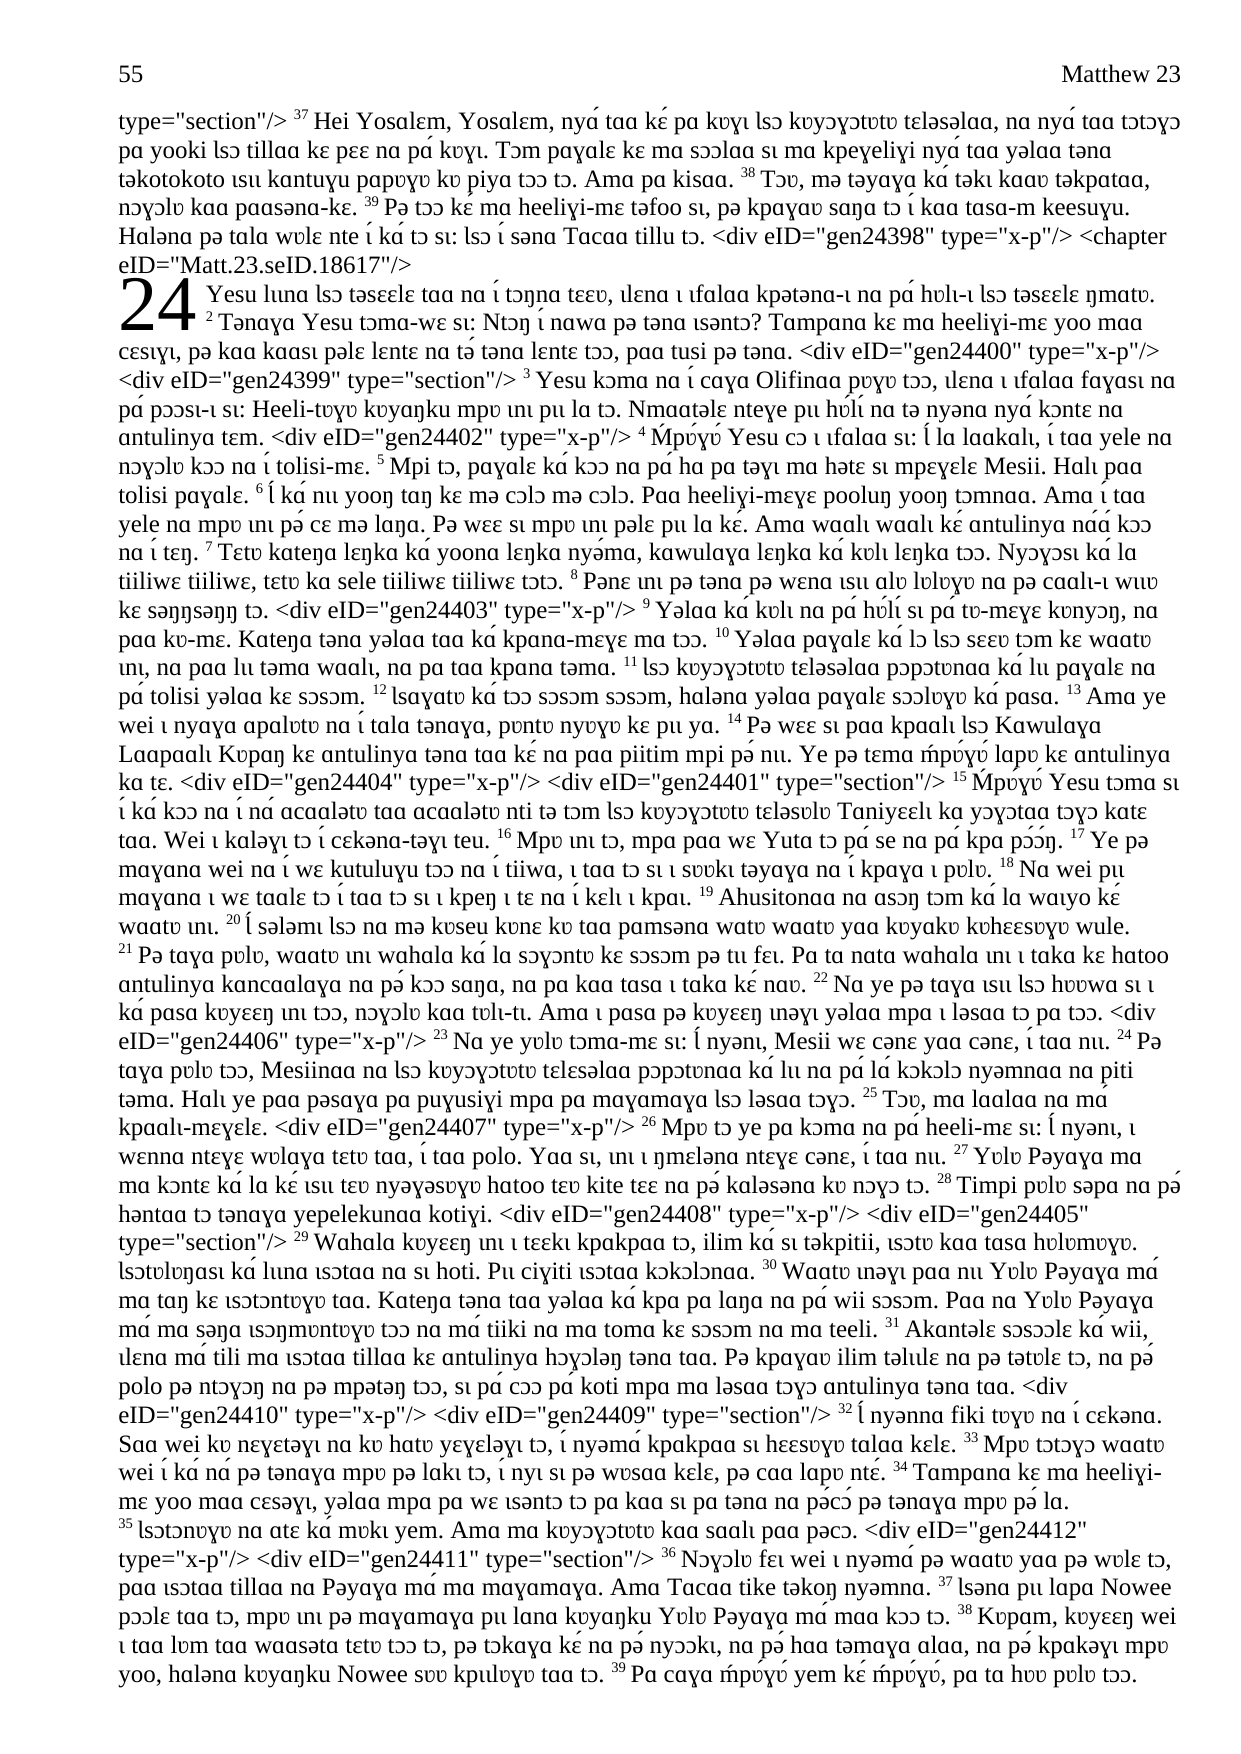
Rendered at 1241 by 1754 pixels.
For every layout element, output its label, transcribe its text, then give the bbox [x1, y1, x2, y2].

text 23Ḿpʋ́ɣʋ́ Yesu heelɑ sɑmɑɑ nɑ ɩ ɩfɑlɑɑ sɩ: 2 Ɩsɔ Tɔm sɛɣɛsǝlɑɑ nɑ Fɑlisɑnɑɑ tǝmlɛ ntɛ́ sɩ pɑ́ kɛ́ɛ́sɩ́ yǝlɑɑ kɛ Moisi kʋsǝsɩɩtʋ. 3 Ɩ́ kɑ́ nɩɩnɑ-wɛɣɛ teu nɑ ɩ́ lɑ pǝ tǝnɑ mpi pɑ heeliɣi-mɛ sɩ ɩ́ lɑ tɔ. Amɑ ɩ́ tɑɑ lɑ ɩsɩɩ mpɛ pɑ mɑɣɑmɑɣɑ pɑ lɑkɩ tɔ. Pǝ tɑɣɑ pʋlʋ tɔɔ, nti pɑ sɛɣɛsǝɣɩ tɔ, pǝ tɑɣɑ ntǝɣɩ pɑ lɑkɩ. 4 Pɑ kpɑkǝɣɩ sǝɣǝlɑ yuŋ nyǝnɑ nɑ pɑ́ sʋkǝɣɩ lɛlɑɑ. Pǝyele mpɛ pɑɑ cɑɑ sɩ pɑ́ tɩɩ tɑɑ-wɛɣɛ tɑɑʋ mɑɣɑmɑɣɑ. 5 Pɑ lɑkɩ pǝ tǝnɑɣɑ sɩ yǝlɑɑ ɩ́ nɑ-wɛ. Pǝ tɔɔ kɛ́ pɑ ŋmɑɑkɩ Ɩsɔ Tɔm loosi nɑ pɑ́ tʋɣɩ, nɑ pɑ́ kɔɔkɩ pɑ kpɑɩnɑɑ tǝcɛŋcɛŋ. 6 Acimɑ tɑɑ sɔsɑɑ sɔsɑɑ tǝcɑɣɑlɛ kɛ pɑ pɛɛkǝɣɩ nɑ pɑ́ cɑkɩ. Nɑ Yutɑ nyǝ́mɑ tǝkotilenɑɑ tɑɑ teeli teeli tǝcɑɣɑlɛ kɛ pɑ pɛɛkǝɣɩ. 7 Pɑ sɔɔlɑ pɑ́ sɛɛkɩ-wɛɣɛ sɑmɑɑ tɑɑ kɛ́ nɑ pɑ́ luŋiɣi nɑ pɑ́ yɑɑkɩ-wɛ sɩ tɑ cɑɑ tɑ cɑɑ. 8 Amɑ mɛ, ɩ́ tɑɑ yele nɑ pɑ́ yɑɑ-mɛ sɩ tɑ cɑɑ tɑ cɑɑ. Pǝ tɑɣɑ pʋlʋ tɔɔ, mǝ tǝnɑ ɩ wɛ teitei kɛ́, nɑ mǝ Sɔsɔ ntɛ́ kʋlʋm. 9 Ɩ́ tɑɑ yɑɑ ɑtɛ cǝnɛɣɛ nɔɣɔlʋ sɩ mǝ cɑɑ. Pǝ tɑɣɑ pʋlʋ tɔɔ, mǝ Cɑɑ wɛ kʋlʋm kɛ́ tǝkoŋ, nɑ ɩnǝɣǝlɛ wei ɩ wɛ ɩsɔtɑɑ tɔ. 10 Ɩ́ tɑɑ yele sɩ pɑ́ yɑɑ-mɛɣɛ sɔsɔ sɔsɔ. Pǝ tɑɣɑ pʋlʋ tɔɔ, mǝ Sɔsɔ wɛ kʋlʋm kɛ tǝkoŋ, ɩnǝɣǝlɛ Mesii. 11 Mǝ tɑɑ sɔsɔ ɩ́ pǝsɩ mǝ tǝmlɛ tʋ. 12 Wei ɩ́ kpɑɑsɑ ɩ tɩ pɑɑ tisi-ɩ, nɑ wei ɩ tisiɣi ɩ tɩ pɑɑ kʋsɩ ɩ nyʋɣʋ. <div eID="gen24386" type="x-p"/> <div eID="gen24385" type="section"/> 13 Ɩsɔ Tɔm sɛɣɛsǝlɑɑ nɑ Fɑlisɑnɑɑ, cɛsǝlɑɑ mɛ, mǝ tɔm wɛ wɑɩyo. Ɩ́ tǝkǝɣɩ yǝlɑɑ kɛ ɩsɔtɑɑ Kɑwulɑɣɑ. Mǝ mɑɣɑmɑɣɑ ɩɩ sʋʋkɩ, pǝyele ɩɩ yeki sɩ mpɑ pɛlɛ pɑ luɣu wɛɛ tɔ pɑ́ sʋʋ. <div eID="gen24388" type="x-p"/> <div sID="gen24389" type="x-p"/>[ 14 Ɩsɔ Tɔm sɛɣɛsǝlɑɑ nɑ Fɑlisɑnɑɑ, cɛsǝlɑɑ mɛ, mǝ tɔm wɛ wɑɩyo. Ɩ lɛɛkǝɣɩ leelɑɑ kɛ pǝ tǝnɑ mpi pɑ wɛnɑ tɔ, nɑ ɩ́ sǝlǝmǝɣɩ Ɩsɔ nɑ pǝ́ tɑɣɑlǝɣɩ sɩ pǝ́ hʋ́lɩ́ sɩ mɛɣɛ kʋpɑmɑ. Pǝ tɔɔ kɛ́ ɩ́ kɑ́ tɛ nɑ ɩ́ nɑ́ kɑtɑtǝlɑɣɑ nɑʋ nɑpǝlǝɣɩ teu.] <div eID="gen24389" type="x-p"/> 15 Ɩsɔ Tɔm sɛɣɛsǝlɑɑ nɑ Fɑlisɑnɑɑ, cɛsǝlɑɑ mɛ, mǝ tɔm wɛ wɑɩyo. Ɩ́ cɔɔkɩ kɑteŋɑ tǝnɑ, nɑ pǝ́ kpɛŋnɑ teŋku tɔɔ sɩ ɩ́ hiki Ɩsɔ sɛɛlʋ kʋlʋm mɑɣɑmɑɣɑ tǝkoŋ. Nɑ ɩ́ tɩɩ hikɑ-ɩ kɔlɔ, ɩ́ lɑpɩ-ɩ ɩsɑɣɑʋ. Hɑlǝnɑ ɩ́lɛ́ ɩ́ nǝɣǝsǝnɑ tǝnɑɑsǝlɛ sɔsɔɔlɛ tɑɑ sʋʋʋ nɑ pǝ kǝlɩ ɩsɩɩ mɛɣɛ tɔm nɑɑlɛ. <div eID="gen24390" type="x-p"/> 16 Mpɑ mɛ ɩ́ hɔŋ lɛlɑɑ pǝyele mǝ ɩsɛ nɑɑ nɑɑ tɔ, mǝ tɔm wɛ wɑɩyo. Ɩ́ tɔŋ sɩ ye yʋlʋ tuunɑ Ɩsɔ tǝsɛɛlɛ sɔsɔɔlɛ pǝ wɛ ɩsɩɩ ɩ tɑ tuu kɛlɛ. Amɑ ye ɩ tuunɑ Ɩsɔ tǝsɛɛlɛ sɔsɔɔlɛ tɑɑ wʋlɑ ɩlɛ ɩ tuuwɑɣɑlɛ. 17 Amɑ mǝ kʋmɛlɛntʋ nɑ mǝ yʋlʋmlɛ tɔɔwɑ yoo. Pepe kǝlɑɑ? Wʋlɑ yɑɑ Ɩsɔ tǝsɛɛlɛ sɔsɔɔlɛ nte tǝ lɑpɑ wʋlɑ ɩnǝɣɩ kɑtɛ pʋlʋ tɔ? 18 Ɩ́ yɔɣɔtǝɣɩ tɔtɔ sɩ ye yʋlʋ ɩ́ tuunɑ kɔtɑɣɑ tǝlɑtɛ pǝ wɛ ɩsɩɩ ɩ tɑ tuunɑ kɛlɛ. Amɑ ye ɩ tuunɑ mpi pǝ mɑɣɑmɑɣɑ pɑ lɑpɑ kɔtɑɣɑ nɑ pǝ wɛ kɔtɑɣɑ tǝlɑtɛ ɩlɛ ɩ tuunɑɑ kɛlɛ. 19 Yʋlʋmɑɑ mɛ, pepe kǝlɑɑ? Kɔtɑɣɑ tǝlɑtɛ yɑɑ kɔtɑɣɑ nyǝm mpi kɔtɑɣɑ tǝlɑtɛ lɑkɩ nɑ pǝ́ pǝsɩ kɑtɛ pʋlʋ tɔ? 20 Ye yʋlʋ tuunɑ kɔtɑɣɑ tǝlɑtɛ, ɩ kpɛŋnɑ pǝ tǝnɑ mpi pǝ wɛ kɔtɑɣɑ tǝlɑtɛ tɑɑ tɔɣɔ nɑ ɩ́ tuunɑ. 21 Yʋlʋ ɩ́ tuunɑ Ɩsɔ tǝsɛɛlɛ sɔsɔɔlɛ, ɩ kpɛŋnɑ Ɩsɔ wei ɩ cɑkɩ Ɩsɔ tǝsɛɛlɛ ntɛ tǝ tɑɑ tɔɣɔ nɑ ɩ́ tuunɑ. 22 Yʋlʋ ɩ́ tuunɑ ɩsɔtɔnʋɣʋ, ɩ kpɛŋnɑ Ɩsɔ kumte nɑ Ɩsɔ wei ɩ cɑɣɑ tǝ tɔɔ tɔɣɔ nɑ ɩ́ tuunɑ. <div eID="gen24391" type="x-p"/> 23 Ɩsɔ Tɔm sɛɣɛsǝlɑɑ nɑ Fɑlisɑnɑɑ, cɛsǝlɑɑ mɛ, mǝ tɔm wɛ wɑɩyo. Ye ɩ hikɑ nyɩɩtʋ nti pɑ yɑɑ sǝmɑntɩ nɑ fenuwili nɑ kumɛŋ, ɩ́ lǝsǝɣɩ pǝ hɔɣɔlǝŋ nɑɑnʋwɑ tɑɑ kʋlʋm nɑ ɩ́ cɛlǝɣɩ Ɩsɔ. Pǝ kɑɑsɩ nɑ ɩ́ lɔɔkǝnɑ mǝ lumɑsɩ wɑɑlɩ kɛ́ kʋsǝsɩɩtʋ tɑɑ sɔsɔɔntʋ. Tǝlɛɣɛlɛ siɣisuɣu nɑ kʋpɑntʋ nɑ tɑmpɑnɑ tǝŋʋɣʋ. Pǝ́cɔ́ tǝlɛɣɛ pǝ mʋnɑ ɩ́ sɛɛsǝnɑ ɩsǝlɛ. Ɩlɛ ɩ́ tɑɑ sɔɔ hɔɣɔlǝŋ nɑɑnʋwɑ tɑɑ kʋlʋm ɩnɩ ɩ tɔɔ. 24 Mpɑ mɛ ɩ́ hɔŋ lɛlɑɑ, pǝyele mǝ ɩsɛ nɑɑ nɑɑ tɔ, ye ɩ nɑ mǝ lʋm tɑɑ kɛ́ kɑcɔkɑ ɩ́ lǝsǝɣɩ kɛ́. Amɑ ye yooyoo ɩlɛ, ɩ́ kpɛntǝnɑ nɑ ɩ́ li. <div eID="gen24392" type="x-p"/> 25 Ɩsɔ Tɔm sɛɣɛsǝlɑɑ nɑ Fɑlisɑnɑɑ, cɛsǝlɑɑ mɛ, mǝ tɔm wɛ wɑɩyo. Iyisi nɑ nyǝnɑsɩ wɑɑlɩ kɛ́ ɩ́ nyɑɑlǝɣɩ tǝlɑilɑi, nɑ sɩ tɑɑ sunɑ mǝ kʋŋmɩɩlǝm nɑ mǝ ɩsɑɣɑtʋ hʋwɛɛ. 26 Fɑlisɑnɑɑ yʋlʋmɑɑ mɛ, pǝ wɛɛ sɩ iyɑɣɑ tɑɑ kɛ́ ɩ́ kɑ́ nyɑɑlɩ nɑ ɩ́ kpɛnnɑ wɑɑlɩ, nɑ pǝ tǝnɑ pǝ́ lɑ tǝnɑŋŋ. <div eID="gen24393" type="x-p"/> 27 Ɩsɔ Tɔm sɛɣɛsǝlɑɑ nɑ Fɑlisɑnɑɑ, cɛsǝlɑɑ mɛ, mǝ tɔm wɛ wɑɩyo. Ɩ́ wɛɛ kɛ́ ɩsɩɩ pǝlɑɑŋ wei pɑ hʋlǝsɑɑ nɑ ɩ nyǝnʋɣʋ wɛ teu, nɑ ɩ tɑɑ sunɑ mʋwɑ nɑ kʋsɔɣɔtʋ ntɩ tǝ tǝnɑ tɔ. 28 Mpʋ tɔtɔɣɔ ɩ́ wɛɛ, yʋlʋ ɩ́ nyǝnɑ-mɛɣɛ ɩsɛntɔɔ, ɩ tɔŋ kɛ́ sɩ ɩ́ kɛ́ kʋpɑmɑ. Amɑ mǝ tɑɑ ɩlɛ, cɛsʋɣʋ nɑ ɩsɑɣɑtʋ pǝ mɑɣɑlǝnɑ. <div eID="gen24394" type="x-p"/> <div eID="gen24387" type="section"/> 29 Ɩsɔ Tɔm sɛɣɛsǝlɑɑ nɑ Fɑlisɑnɑɑ, cɛsǝlɑɑ mɛ, mǝ tɔm wɛ wɑɩyo. Ɩ́ tɑɣɑnǝɣɩ Ɩsɔ kʋyɔɣɔtʋtʋ tɛlǝsǝlɑɑ pǝlɑɑŋ kɛ teu tǝmɑmmɑm, nɑ ɩ́ lɑkɩ kɑcɔkɑ kɛ mpɑ pɑ tǝŋɑ tɑmpɑnɑ tɔ pɑ pǝlɑɑŋ. 30 Nɑ ɩ́ tɔŋ sɩ: Ye tɩɩ wɛ wɑɑtʋ wei tɑ cɑɑnɑɑ kʋkɑɣɑ Ɩsɔ kʋyɔɣɔtʋtʋ tɛlǝsǝlɑɑ mpɛ tɔ, tǝ tɑɑ tǝŋ-wɛ nɑ tǝ́ kʋ-wɛ. 31 Nɑ ḿpʋ́ɣʋ́ ɩ́ hʋlǝɣǝnɑ sɩ ɩ́ kɛ́ mpɑ pɑɑ kʋwɑ Ɩsɔ kʋyɔɣɔtʋtʋ tɛlǝsǝlɑɑ mpɛ tɔ pɑ piyɑ. 32 Mpʋ tɔ, pɑ ɑkpɑɑ kɛ ɩ́ tǝŋǝɣɩ, nɑ mpi pɛlɛ pɑɑ cɑɑlɑɑ nɑ pɑ́ sɩɩ tɔ mpǝɣɩ ɩ́ tɛɛsǝɣɩ. 33 Tʋmɑɑ piyɑ mɛ, ɑkɑlɑnɑɑ mɛ. Ɩ́ tɔŋ tɔ, ɩ́ tɑ́ kɛ́ tǝnɑɑsǝlɛ sɔsɔɔlɛ tɑɑ sʋʋlɑɑ ntɛ? 34 Pǝ tɔɔ kɛ́ mɑ heeliɣi-mɛ sɩ ɩ́ nɩɩ yoo. Mɑɑ tili Ɩsɔ kʋyɔɣɔtʋtʋ tɛlǝsǝlɑɑ nɑ lɑɣɑtʋnɑɑ nɑ ɩsɛkullɑɑ kɛ mǝ kiŋ. Ɩ́ kɑ́ kʋ lɛlɑɑ kɛ kʋkʋɣʋ, nɑ ɩ́ kɑ́ lɛlɑɑ kɛ sǝm tesikɑsɩ tɔɔ. Ɩ́ kɑ́ mɑ lɛlɑɑ kɛ ɑkpɑtɛɛ kɛ mǝ tǝkotilenɑɑ tɑɑ nɑ ɩ́ tǝŋ nɑ ɩ́ pɛɛkɩ-wɛɣɛ ɑcɑlɛɛ tɑɑ. 35 Mpɑ pɑɑ kʋwɑ yem kɛ tulum tɔ, mǝ nyɔɔŋ tɑɑ kɛ́ pɑ kʋlɑɑ ɩsɑɣɑtʋ kɑ́ mǝlɩ. Pǝ kpɑɣɑʋ yʋlʋpɑŋ Apɛɛlɩ kʋɣʋ nɑ pǝ́ polo Pɑlɑsii pǝyɑlʋ Sɑkɑlɩ wei ɩ́ kʋ kɑtɛ tɑɑ kɑtɛ nɑ kɔtɑɣɑ tǝlɑtɛ pǝ hɛkʋ tɔ ɩ nyǝm tɔ. 36 Tɑmpɑnɑ kɛ mɑ heeliɣi-mɛ yoo mɑɑ cɛsǝɣɩ, kɑɣɑnɑ nyǝ́mɑ nyɔɔŋ tɑɑ kɛ́ pɩɩ tɛnɑ. <div eID="gen24396" type="x-p"/> <div eID="gen24395" type="section"/> 37 Hei Yosɑlɛm, Yosɑlɛm, nyɑ́ tɑɑ kɛ́ pɑ kʋɣɩ Ɩsɔ kʋyɔɣɔtʋtʋ tɛlǝsǝlɑɑ, nɑ nyɑ́ tɑɑ tɔtɔɣɔ pɑ yooki Ɩsɔ tillɑɑ kɛ pɛɛ nɑ pɑ́ kʋɣɩ. Tɔm pɑɣɑlɛ kɛ mɑ sɔɔlɑɑ sɩ mɑ kpeɣeliɣi nyɑ́ tɑɑ yǝlɑɑ tǝnɑ tǝkotokoto ɩsɩɩ kɑntuɣu pɑpʋɣʋ kʋ piyɑ tɔɔ tɔ. Amɑ pɑ kisɑɑ. 38 Tɔʋ, mǝ tǝyɑɣɑ kɑ́ tǝkɩ kɑɑʋ tǝkpɑtɑɑ, nɔɣɔlʋ kɑɑ pɑɑsǝnɑ-kɛ. 39 Pǝ tɔɔ kɛ́ mɑ heeliɣi-mɛ tǝfoo sɩ, pǝ kpɑɣɑʋ sɑŋɑ tɔ ɩ́ kɑɑ tɑsɑ-m keesuɣu. Hɑlǝnɑ pǝ tɑlɑ wʋlɛ nte ɩ́ kɑ́ tɔ sɩ: Ɩsɔ ɩ́ sǝnɑ Tɑcɑɑ tillu tɔ. <div eID="gen24398" type="x-p"/> <chapter eID="Matt.23.seID.18617"/> [118, 106, 1181, 279]
text 24Yesu lɩɩnɑ Ɩsɔ tǝsɛɛlɛ tɑɑ nɑ ɩ́ tɔŋnɑ tɛɛʋ, ɩlɛnɑ ɩ ɩfɑlɑɑ kpǝtǝnɑ-ɩ nɑ pɑ́ hʋlɩ-ɩ Ɩsɔ tǝsɛɛlɛ ŋmɑtʋ. 2 Tǝnɑɣɑ Yesu tɔmɑ-wɛ sɩ: Ntɔŋ ɩ́ nɑwɑ pǝ tǝnɑ ɩsǝntɔ? Tɑmpɑnɑ kɛ mɑ heeliɣi-mɛ yoo mɑɑ cɛsɩɣɩ, pǝ kɑɑ kɑɑsɩ pǝlɛ lɛntɛ nɑ tǝ́ tǝnɑ lɛntɛ tɔɔ, pɑɑ tusi pǝ tǝnɑ. <div eID="gen24400" type="x-p"/> <div eID="gen24399" type="section"/> 3 Yesu kɔmɑ nɑ ɩ́ cɑɣɑ Olifinɑɑ pʋɣʋ tɔɔ, ɩlɛnɑ ɩ ɩfɑlɑɑ fɑɣɑsɩ nɑ pɑ́ pɔɔsɩ-ɩ sɩ: Heeli-tʋɣʋ kʋyɑŋku mpʋ ɩnɩ pɩɩ lɑ tɔ. Nmɑɑtǝlɛ nteɣe pɩɩ hʋ́lɩ́ nɑ tǝ nyǝnɑ nyɑ́ kɔntɛ nɑ ɑntulinyɑ tɛm. <div eID="gen24402" type="x-p"/> 4 Ḿpʋ́ɣʋ́ Yesu cɔ ɩ ɩfɑlɑɑ sɩ: Ɩ́ lɑ lɑɑkɑlɩ, ɩ́ tɑɑ yele nɑ nɔɣɔlʋ kɔɔ nɑ ɩ́ tolisi-mɛ. 5 Mpi tɔ, pɑɣɑlɛ kɑ́ kɔɔ nɑ pɑ́ hɑ pɑ tǝɣɩ mɑ hǝtɛ sɩ mpɛɣɛlɛ Mesii. Hɑlɩ pɑɑ tolisi pɑɣɑlɛ. 6 Ɩ́ kɑ́ nɩɩ yooŋ tɑŋ kɛ mǝ cɔlɔ mǝ cɔlɔ. Pɑɑ heeliɣi-mɛɣɛ pooluŋ yooŋ tɔmnɑɑ. Amɑ ɩ́ tɑɑ yele nɑ mpʋ ɩnɩ pǝ́ cɛ mǝ lɑŋɑ. Pǝ wɛɛ sɩ mpʋ ɩnɩ pǝlɛ pɩɩ lɑ kɛ́. Amɑ wɑɑlɩ wɑɑlɩ kɛ́ ɑntulinyɑ nɑ́ɑ́ kɔɔ nɑ ɩ́ tɛŋ. 7 Tɛtʋ kɑteŋɑ lɛŋkɑ kɑ́ yoonɑ lɛŋkɑ nyǝ́mɑ, kɑwulɑɣɑ lɛŋkɑ kɑ́ kʋlɩ lɛŋkɑ tɔɔ. Nyɔɣɔsɩ kɑ́ lɑ tiiliwɛ tiiliwɛ, tɛtʋ kɑ sele tiiliwɛ tiiliwɛ tɔtɔ. 8 Pǝnɛ ɩnɩ pǝ tǝnɑ pǝ wɛnɑ ɩsɩɩ ɑlʋ lʋlʋɣʋ nɑ pǝ cɑɑlɩ-ɩ wɩɩʋ kɛ sǝŋŋsǝŋŋ tɔ. <div eID="gen24403" type="x-p"/> 9 Yǝlɑɑ kɑ́ kʋlɩ nɑ pɑ́ hʋ́lɩ́ sɩ pɑ́ tʋ-mɛɣɛ kʋnyɔŋ, nɑ pɑɑ kʋ-mɛ. Kɑteŋɑ tǝnɑ yǝlɑɑ tɑɑ kɑ́ kpɑnɑ-mɛɣɛ mɑ tɔɔ. 10 Yǝlɑɑ pɑɣɑlɛ kɑ́ lɔ Ɩsɔ sɛɛʋ tɔm kɛ wɑɑtʋ ɩnɩ, nɑ pɑɑ lɩɩ tǝmɑ wɑɑlɩ, nɑ pɑ tɑɑ kpɑnɑ tǝmɑ. 11 Ɩsɔ kʋyɔɣɔtʋtʋ tɛlǝsǝlɑɑ pɔpɔtʋnɑɑ kɑ́ lɩɩ pɑɣɑlɛ nɑ pɑ́ tolisi yǝlɑɑ kɛ sɔsɔm. 12 Ɩsɑɣɑtʋ kɑ́ tɔɔ sɔsɔm sɔsɔm, hɑlǝnɑ yǝlɑɑ pɑɣɑlɛ sɔɔlʋɣʋ kɑ́ pɑsɑ. 13 Amɑ ye wei ɩ nyɑɣɑ ɑpɑlʋtʋ nɑ ɩ́ tɑlɑ tǝnɑɣɑ, pʋntʋ nyʋɣʋ kɛ pɩɩ yɑ. 14 Pǝ wɛɛ sɩ pɑɑ kpɑɑlɩ Ɩsɔ Kɑwulɑɣɑ Lɑɑpɑɑlɩ Kʋpɑŋ kɛ ɑntulinyɑ tǝnɑ tɑɑ kɛ́ nɑ pɑɑ piitim mpi pǝ́ nɩɩ. Ye pǝ tɛmɑ ḿpʋ́ɣʋ́ lɑpʋ kɛ ɑntulinyɑ kɑ tɛ. <div eID="gen24404" type="x-p"/> <div eID="gen24401" type="section"/> 15 Ḿpʋ́ɣʋ́ Yesu tɔmɑ sɩ ɩ́ kɑ́ kɔɔ nɑ ɩ́ nɑ́ ɑcɑɑlǝtʋ tɑɑ ɑcɑɑlǝtʋ nti tǝ tɔm Ɩsɔ kʋyɔɣɔtʋtʋ tɛlǝsʋlʋ Tɑniyɛɛlɩ kɑ yɔɣɔtɑɑ tɔɣɔ kɑtɛ tɑɑ. Wei ɩ kɑlǝɣɩ tɔ ɩ́ cɛkǝnɑ-tǝɣɩ teu. 16 Mpʋ ɩnɩ tɔ, mpɑ pɑɑ wɛ Yutɑ tɔ pɑ́ se nɑ pɑ́ kpɑ pɔ́ɔ́ŋ. 17 Ye pǝ mɑɣɑnɑ wei nɑ ɩ́ wɛ kutuluɣu tɔɔ nɑ ɩ́ tiiwɑ, ɩ tɑɑ tɔ sɩ ɩ sʋʋkɩ tǝyɑɣɑ nɑ ɩ́ kpɑɣɑ ɩ pʋlʋ. 18 Nɑ wei pɩɩ mɑɣɑnɑ ɩ wɛ tɑɑlɛ tɔ ɩ́ tɑɑ tɔ sɩ ɩ kpeŋ ɩ tɛ nɑ ɩ́ kɛlɩ ɩ kpɑɩ. 19 Ahusitonɑɑ nɑ ɑsɔŋ tɔm kɑ́ lɑ wɑɩyo kɛ́ wɑɑtʋ ɩnɩ. 20 Ɩ́ sǝlǝmɩ Ɩsɔ nɑ mǝ kʋseu kʋnɛ kʋ tɑɑ pɑmsǝnɑ wɑtʋ wɑɑtʋ yɑɑ kʋyɑkʋ kʋhɛɛsʋɣʋ wule. 21 Pǝ tɑɣɑ pʋlʋ, wɑɑtʋ ɩnɩ wɑhɑlɑ kɑ́ lɑ sɔɣɔntʋ kɛ sɔsɔm pǝ tɩɩ fɛɩ. Pɑ tɑ nɑtɑ wɑhɑlɑ ɩnɩ ɩ tɑkɑ kɛ hɑtoo ɑntulinyɑ kɑncɑɑlɑɣɑ nɑ pǝ́ kɔɔ sɑŋɑ, nɑ pɑ kɑɑ tɑsɑ ɩ tɑkɑ kɛ́ nɑʋ. 22 Nɑ ye pǝ tɑɣɑ ɩsɩɩ Ɩsɔ hʋʋwɑ sɩ ɩ kɑ́ pɑsɑ kʋyɛɛŋ ɩnɩ tɔɔ, nɔɣɔlʋ kɑɑ tʋlɩ-tɩ. Amɑ ɩ pɑsɑ pǝ kʋyɛɛŋ ɩnǝɣɩ yǝlɑɑ mpɑ ɩ lǝsɑɑ tɔ pɑ tɔɔ. <div eID="gen24406" type="x-p"/> 23 Nɑ ye yʋlʋ tɔmɑ-mɛ sɩ: Ɩ́ nyǝnɩ, Mesii wɛ cǝnɛ yɑɑ cǝnɛ, ɩ́ tɑɑ nɩɩ. 24 Pǝ tɑɣɑ pʋlʋ tɔɔ, Mesiinɑɑ nɑ Ɩsɔ kʋyɔɣɔtʋtʋ tɛlɛsǝlɑɑ pɔpɔtʋnɑɑ kɑ́ lɩɩ nɑ pɑ́ lɑ́ kɔkɔlɔ nyǝmnɑɑ nɑ piti tǝmɑ. Hɑlɩ ye pɑɑ pǝsɑɣɑ pɑ puɣusiɣi mpɑ pɑ mɑɣɑmɑɣɑ Ɩsɔ lǝsɑɑ tɔɣɔ. 25 Tɔʋ, mɑ lɑɑlɑɑ nɑ mɑ́ kpɑɑlɩ-mɛɣɛlɛ. <div eID="gen24407" type="x-p"/> 26 Mpʋ tɔ ye pɑ kɔmɑ nɑ pɑ́ heeli-mɛ sɩ: Ɩ́ nyǝnɩ, ɩ wɛnnɑ ntɛɣɛ wʋlɑɣɑ tɛtʋ tɑɑ, ɩ́ tɑɑ polo. Yɑɑ sɩ, ɩnɩ ɩ ŋmɛlǝnɑ ntɛɣɛ cǝnɛ, ɩ́ tɑɑ nɩɩ. 27 Yʋlʋ Pǝyɑɣɑ mɑ mɑ kɔntɛ kɑ́ lɑ kɛ́ ɩsɩɩ tɛʋ nyǝɣǝsʋɣʋ hɑtoo tɛʋ kite tɛɛ nɑ pǝ́ kɑlǝsǝnɑ kʋ nɔɣɔ tɔ. 28 Timpi pʋlʋ sǝpɑ nɑ pǝ́ hǝntɑɑ tɔ tǝnɑɣɑ yepelekunɑɑ kotiɣi. <div eID="gen24408" type="x-p"/> <div eID="gen24405" type="section"/> 29 Wɑhɑlɑ kʋyɛɛŋ ɩnɩ ɩ tɛɛkɩ kpɑkpɑɑ tɔ, ilim kɑ́ sɩ tǝkpitii, ɩsɔtʋ kɑɑ tɑsɑ hʋlʋmʋɣʋ. Ɩsɔtʋlʋŋɑsɩ kɑ́ lɩɩnɑ ɩsɔtɑɑ nɑ sɩ hoti. Pɩɩ ciɣiti ɩsɔtɑɑ kɔkɔlɔnɑɑ. 30 Wɑɑtʋ ɩnǝɣɩ pɑɑ nɩɩ Yʋlʋ Pǝyɑɣɑ mɑ́ mɑ tɑŋ kɛ ɩsɔtɔntʋɣʋ tɑɑ. Kɑteŋɑ tǝnɑ tɑɑ yǝlɑɑ kɑ́ kpɑ pɑ lɑŋɑ nɑ pɑ́ wii sɔsɔm. Pɑɑ nɑ Yʋlʋ Pǝyɑɣɑ mɑ́ mɑ sǝŋɑ ɩsɔŋmʋntʋɣʋ tɔɔ nɑ mɑ́ tiiki nɑ mɑ tomɑ kɛ sɔsɔm nɑ mɑ teeli. 31 Akɑntǝlɛ sɔsɔɔlɛ kɑ́ wii, ɩlɛnɑ mɑ́ tili mɑ ɩsɔtɑɑ tillɑɑ kɛ ɑntulinyɑ hɔɣɔlǝŋ tǝnɑ tɑɑ. Pǝ kpɑɣɑʋ ilim tǝlɩɩlɛ nɑ pǝ tǝtʋlɛ tɔ, nɑ pǝ́ polo pǝ ntɔɣɔŋ nɑ pǝ mpǝtǝŋ tɔɔ, sɩ pɑ́ cɔɔ pɑ́ koti mpɑ mɑ lǝsɑɑ tɔɣɔ ɑntulinyɑ tǝnɑ tɑɑ. <div eID="gen24410" type="x-p"/> <div eID="gen24409" type="section"/> 32 Ɩ́ nyǝnnɑ fiki tʋɣʋ nɑ ɩ́ cɛkǝnɑ. Sɑɑ wei kʋ nɛɣɛtǝɣɩ nɑ kʋ hɑtʋ yɛɣɛlǝɣɩ tɔ, ɩ́ nyǝmɑ́ kpɑkpɑɑ sɩ hɛɛsʋɣʋ tɑlɑɑ kɛlɛ. 33 Mpʋ tɔtɔɣɔ wɑɑtʋ wei ɩ́ kɑ́ nɑ́ pǝ tǝnɑɣɑ mpʋ pǝ lɑkɩ tɔ, ɩ́ nyɩ sɩ pǝ wʋsɑɑ kɛlɛ, pǝ cɑɑ lɑpʋ ntɛ́. 34 Tɑmpɑnɑ kɛ mɑ heeliɣi-mɛ yoo mɑɑ cɛsǝɣɩ, yǝlɑɑ mpɑ pɑ wɛ ɩsǝntɔ tɔ pɑ kɑɑ sɩ pɑ tǝnɑ nɑ pǝ́cɔ́ pǝ tǝnɑɣɑ mpʋ pǝ́ lɑ. 35 Ɩsɔtɔnʋɣʋ nɑ ɑtɛ kɑ́ mʋkɩ yem. Amɑ mɑ kʋyɔɣɔtʋtʋ kɑɑ sɑɑlɩ pɑɑ pǝcɔ. <div eID="gen24412" type="x-p"/> <div eID="gen24411" type="section"/> 36 Nɔɣɔlʋ fɛɩ wei ɩ nyǝmɑ́ pǝ wɑɑtʋ yɑɑ pǝ wʋlɛ tɔ, pɑɑ ɩsɔtɑɑ tillɑɑ nɑ Pǝyɑɣɑ mɑ́ mɑ mɑɣɑmɑɣɑ. Amɑ Tɑcɑɑ tike tǝkoŋ nyǝmnɑ. 37 Ɩsǝnɑ pɩɩ lɑpɑ Nowee pɔɔlɛ tɑɑ tɔ, mpʋ ɩnɩ pǝ mɑɣɑmɑɣɑ pɩɩ lɑnɑ kʋyɑŋku Yʋlʋ Pǝyɑɣɑ mɑ́ mɑɑ kɔɔ tɔ. 38 Kʋpɑm, kʋyɛɛŋ wei ɩ tɑɑ lʋm tɑɑ wɑɑsǝtɑ tɛtʋ tɔɔ tɔ, pǝ tɔkɑɣɑ kɛ́ nɑ pǝ́ nyɔɔkɩ, nɑ pǝ́ hɑɑ tǝmɑɣɑ ɑlɑɑ, nɑ pǝ́ kpɑkǝɣɩ mpʋ yoo, hɑlǝnɑ kʋyɑŋku Nowee sʋʋ kpɩɩlʋɣʋ tɑɑ tɔ. 39 Pɑ cɑɣɑ ḿpʋ́ɣʋ́ yem kɛ́ ḿpʋ́ɣʋ́, pɑ tɑ hʋʋ pʋlʋ tɔɔ. Hɑlǝnɑ lʋm sɔsɔɔm kɔɔ nɑ pǝ́ tɔɣɔ pɑ tǝnɑ tǝpɑɩ. Ḿpʋ́ɣʋ́ pɩɩ lɑ kʋyɑŋku Yʋlʋ Pǝyɑɣɑ mɑ́ mɑɑ kɔɔ tɔ. 40 Pɩɩ pɑnɑ ɑpɑlɑɑ nɑɑlɛ kɑ́ wɛɛ tɑɑlɛ. Pɩɩ kpɑɣɑ lɛlʋ nɑ pǝ́ yele lɛlʋ. 41 Pɩɩ pɑnɑ ɑlɑɑ nɑɑlɛ wɛ nɑmɑ tɔɔ nɑ pɑ́ nɑŋǝɣɩ. Pɩɩ kpɑɣɑ lɛlʋ nɑ pǝ́ yele lɛlʋ. 42 Ɩ́ feŋ, pǝ tɑɣɑ pʋlʋ tɔɔ, ɩ́ tɑ nyɩ kʋyɑŋku mǝ Sɔsɔ kɑ kɔɔ tɔ. 43 Ɩ́ nyɩ teu sɩ ye nyǝm kɑ nyǝŋɑɣɑ nɑ tǝyɑɣɑ cɑɑ nyɩ wɑɑtʋ wei ŋmɩɩlʋ kɑ́ kɔɔ ɑhoo tɔ, ɩ kɑ cɑɣɑnɑ ɩ ɩsɛ kɛ́. Ɩ kɑɑ yele-ɩ nɑ ɩ́ sʋʋ ɩ tǝyɑɣɑ. 44 Pǝ tɔɔ kɛ́ mɛ tɔtɔ mɩɩ tɑɣɑnɩ mǝ tǝɣɩ mpʋ. Yʋlʋ Pǝyɑɣɑ mɑ́ mɑ kɔŋ kɔntɛ kɛ wɑɑtʋ wei ɩ́ kɑɑ hʋʋ tɔɣɔ. <div eID="gen24414" type="x-p"/> <div eID="gen24413" type="section"/> 45 Aweɣe tǝmlɛ tʋ kʋpɑŋ nɑ lɑɣɑtʋ? Ye pǝ tɑɣɑ wei ɩ cɑɑ yelinɑ-ɩ tǝmlɛ nyǝ́mɑ lɛlɑɑ sɩ ɩ́ nyǝnǝɣɩ-wɛ, nɑ pǝ́ tɑlɑɑ ɩ cɛlɛ-wɛɣɛ pɑ kʋtɔɣɔʋ tɔ? 46 Cɛcɛ ɩnɩ ɩ́ kɔmɑ nɑ ɩ́ mǝlɩ nɑ ɩ́ mɑɣɑnɑ tǝmlɛ tʋ ɩnɩ ɩ ɩsǝlɛ sɛɛnɑ tǝmlɛ ńtɛ́ tǝ lɑpʋ, ɩ nyʋɣʋ lɑpɑ leleŋ kɛ́. 47 Tɑmpɑnɑ kɛ mɑ heeliɣi-mɛ yoo mɑɑ cɛsǝɣɩ, tǝyɑɣɑ cɑɑ kɑ tʋ tǝmlɛ tʋ ɩnǝɣɩ ɩ kʋpɑm tǝnɑ tɔɔ feŋuɣu kɛ́. 48 Amɑ pǝ́ cǝpɑ tǝmlɛ tʋ ɩnɩ nɑ ɩ́ tʋ ɩ tɑɑ sɩ: Mɑ cɑɑ kɑɑ kɔɔ lɔŋ se. 49 Ɩlɛnɑ ɩ́ sʋʋ ɩ tɑɑpɑlɑɑ kɛ mɑpʋ, nɑ ɩ́ tɔkɩ, nɑ ɩ́ nɑ sʋlʋnyɔɔlɑɑ lɛlɑɑ pɑ́ sʋʋ sʋlʋm nyɔɔʋ nɑ pǝ́ kʋɣɩ-wɛ. 50 Pɩɩ kɔɔ nɑ kʋyɑkʋ ŋku nɑ ɩsǝmɑ wɑɑtʋ ɩ tɑɑ tʋ ɩ tɑɑ sɩ tǝyɑɣɑ tʋ kɑ tɑlɑ tɔ, ɩ́lɛ́ ɩ kɑ́ sʋʋ tǝkpʋʋʋ. 51 Nɑ ɩ́ lɑ tǝmlɛ tʋ ɩnɩ tǝkɑŋkɑŋ, nɑ ɩ́ mǝlǝnɑ-ɩ nɑ ɩ́ pɛtɩ-ɩ cɛsǝlɑɑ tɔɔ. Tǝnɑɣɑ ɩ kɑ cɑsǝɣɩ kɑpusi nɑ ɩ́ nyɑsǝɣɩ ɩ tǝɣɩ kelɑ. <div eID="gen24416" type="x-p"/> <chapter eID="Matt.24.seID.18657"/> [118, 279, 1181, 1687]
